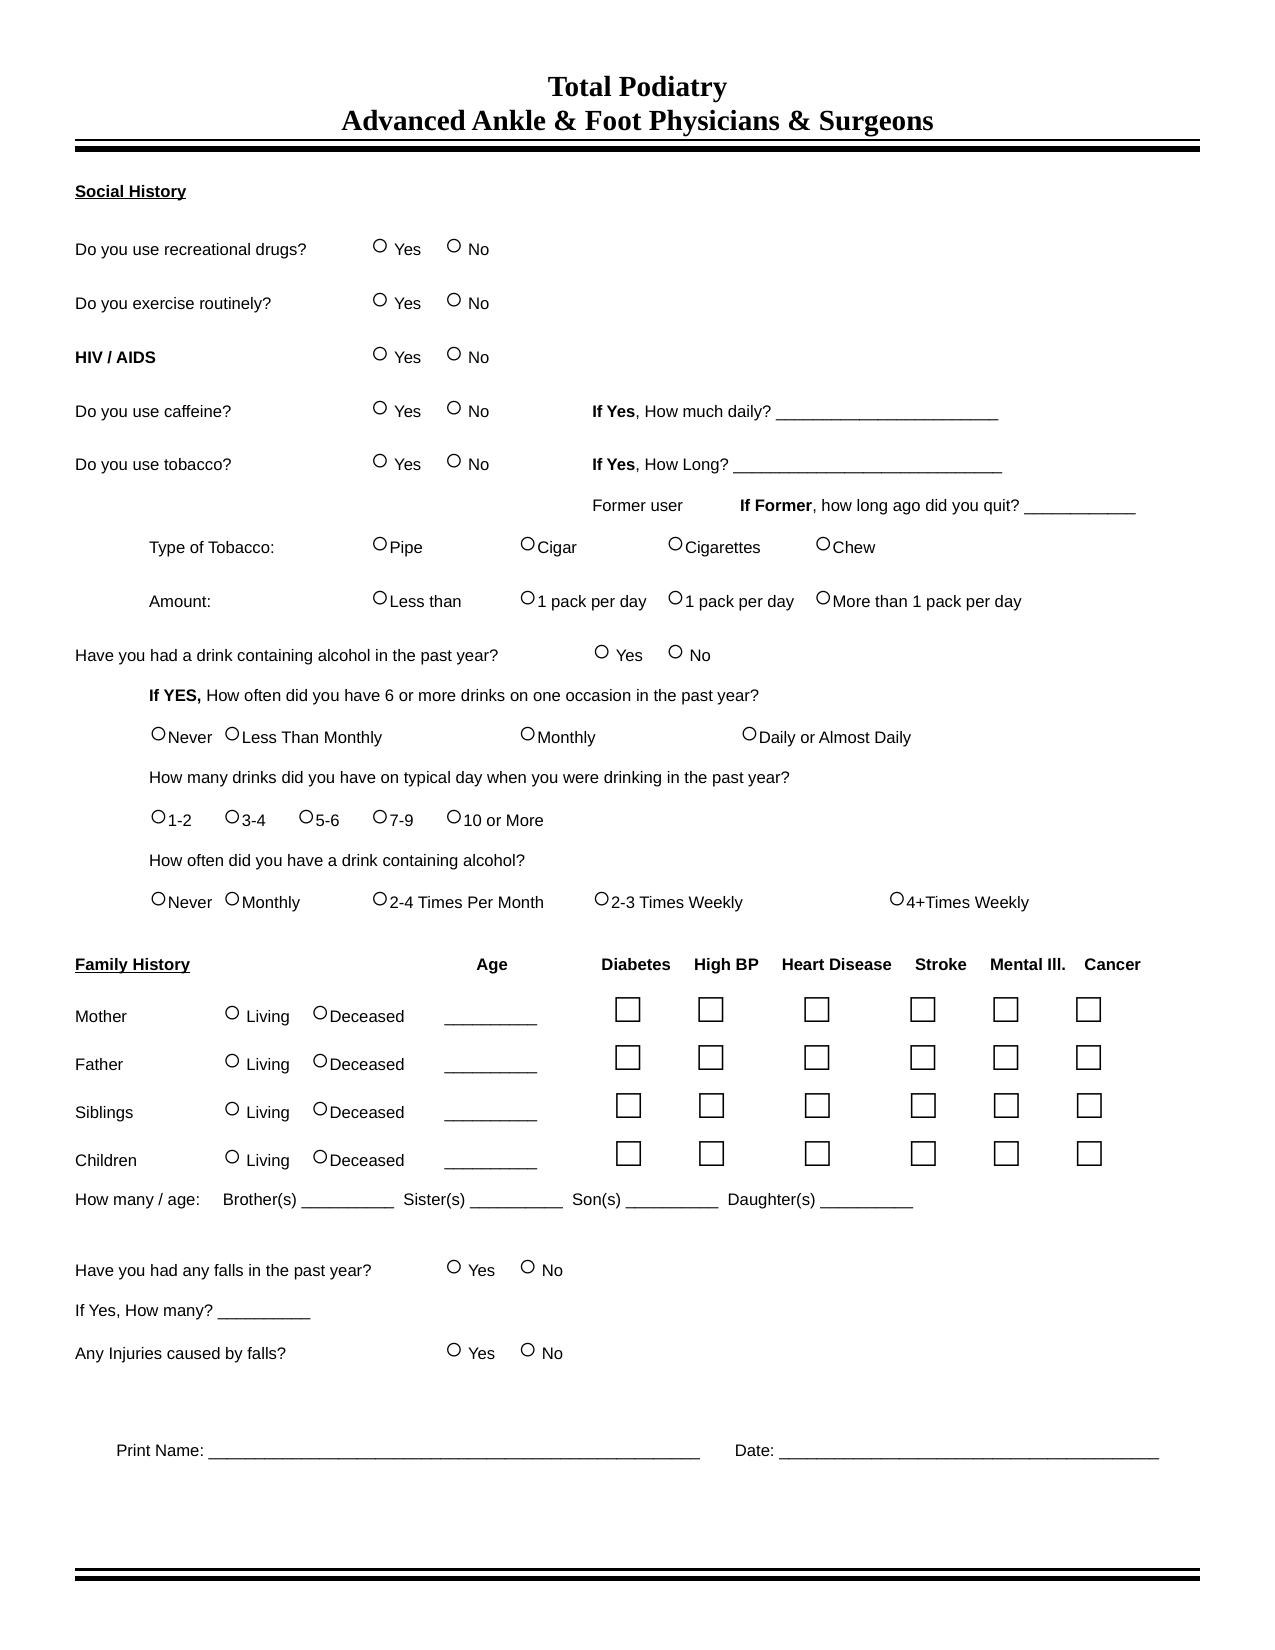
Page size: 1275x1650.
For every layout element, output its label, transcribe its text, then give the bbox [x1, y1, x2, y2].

text ○Never ○Monthly ○2-4 Times Per Month ○2-3 Times Weekly ○4+Times Weekly [75, 879, 1200, 916]
text Father ○ Living ○Deceased __________ □ □ □ □ □ □ [75, 1032, 1200, 1079]
text How many drinks did you have on typical day when you were drinking in the past year? [75, 768, 1200, 787]
text If Yes, How many? __________ [75, 1301, 1200, 1320]
text Family History Age Diabetes High BP Heart Disease Stroke Mental Ill. Cancer [75, 955, 1200, 974]
text Children ○ Living ○Deceased __________ □ □ □ □ □ □ [75, 1127, 1200, 1175]
text ○1-2 ○3-4 ○5-6 ○7-9 ○10 or More [75, 797, 1200, 833]
text Siblings ○ Living ○Deceased __________ □ □ □ □ □ □ [75, 1079, 1200, 1127]
text Do you use tobacco? ○ Yes ○ No If Yes, How Long? _____________________________ [75, 441, 1200, 477]
text Print Name: _____________________________________________________ Date: _________________________________________ [75, 1441, 1200, 1460]
text HIV / AIDS ○ Yes ○ No [75, 334, 1200, 370]
text Have you had any falls in the past year? ○ Yes ○ No [75, 1247, 1200, 1283]
text If YES, How often did you have 6 or more drinks on one occasion in the past year? [75, 686, 1200, 705]
text Social History [75, 182, 1200, 201]
text Do you use caffeine? ○ Yes ○ No If Yes, How much daily? ________________________ [75, 388, 1200, 423]
text Amount: ○Less than ○1 pack per day ○1 pack per day ○More than 1 pack per day [75, 578, 1200, 614]
text Any Injuries caused by falls? ○ Yes ○ No [75, 1330, 1200, 1366]
text ○Never ○Less Than Monthly ○Monthly ○Daily or Almost Daily [75, 714, 1200, 750]
text How many / age: Brother(s) __________ Sister(s) __________ Son(s) __________ Daughter(s) __________ [75, 1190, 1200, 1209]
text Do you use recreational drugs? ○ Yes ○ No [75, 226, 1200, 262]
text How often did you have a drink containing alcohol? [75, 851, 1200, 870]
text Type of Tobacco: ○Pipe ○Cigar ○Cigarettes ○Chew [75, 524, 1200, 560]
text Mother ○ Living ○Deceased __________ □ □ □ □ □ □ [75, 984, 1200, 1032]
text Have you had a drink containing alcohol in the past year? ○ Yes ○ No [75, 632, 1200, 668]
text Do you exercise routinely? ○ Yes ○ No [75, 280, 1200, 316]
text Former user If Former, how long ago did you quit? ____________ [75, 495, 1200, 514]
